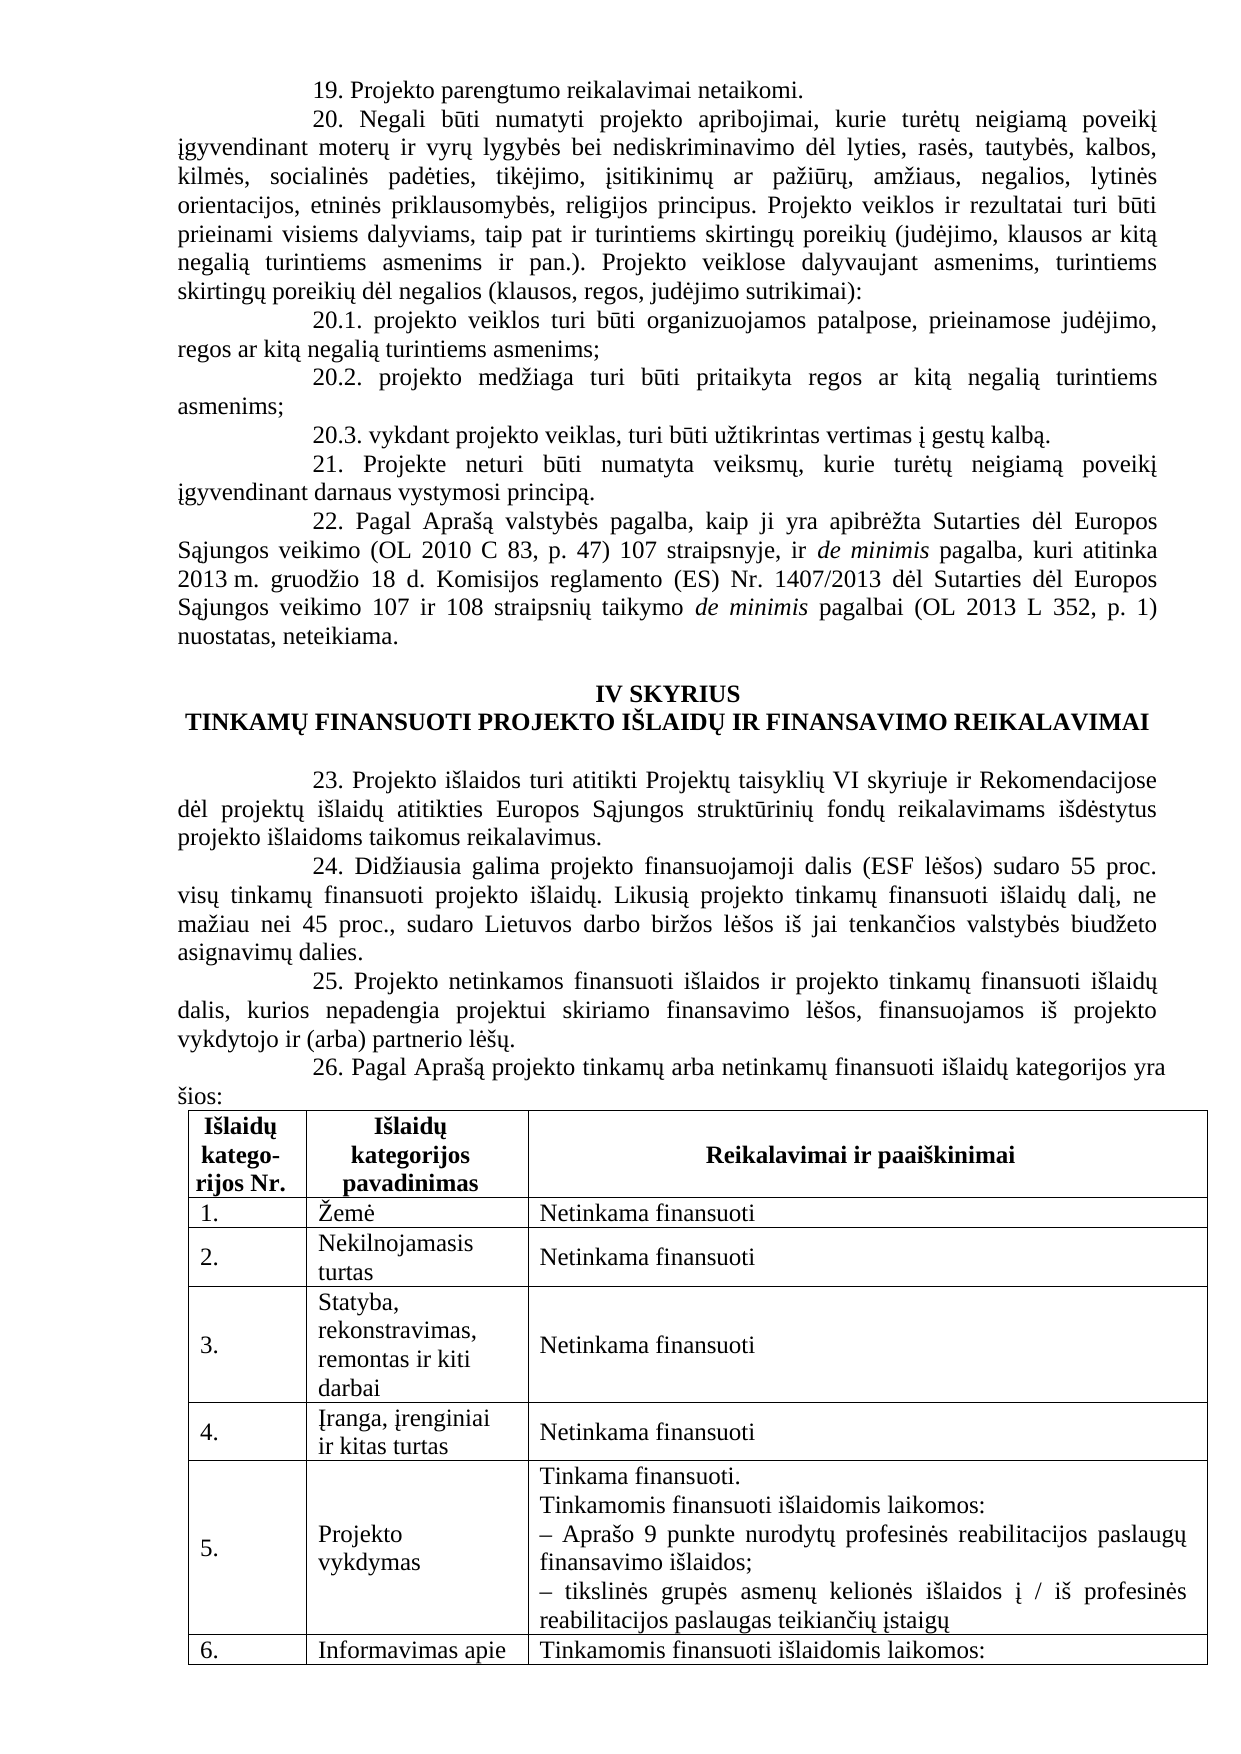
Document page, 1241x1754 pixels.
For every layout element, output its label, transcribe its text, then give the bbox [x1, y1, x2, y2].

table_header Išlaidų katego-rijos Nr. [189, 1111, 306, 1197]
table_cell Tinkama finansuoti. Tinkamomis finansuoti išlaidomis laikomos: – Aprašo 9 punkte nurodytų profesinės reabilitacijos paslaugų finansavimo išlaidos; – tikslinės grupės asmenų kelionės išlaidos į / iš profesinės reabilitacijos paslaugas teikiančių įstaigų [529, 1461, 1207, 1634]
table_cell 5. [189, 1461, 306, 1634]
text 20.1. projekto veiklos turi būti organizuojamos patalpose, prieinamose judėjimo, regos ar kitą negalią turintiems asmenims; [177, 305, 1158, 362]
table_cell Netinkama finansuoti [529, 1228, 1207, 1286]
text 25. Projekto netinkamos finansuoti išlaidos ir projekto tinkamų finansuoti išlaidų dalis, kurios nepadengia projektui skiriamo finansavimo lėšos, finansuojamos iš projekto vykdytojo ir (arba) partnerio lėšų. [177, 966, 1158, 1052]
text 20.2. projekto medžiaga turi būti pritaikyta regos ar kitą negalią turintiems asmenims; [177, 362, 1158, 420]
text 20.3. vykdant projekto veiklas, turi būti užtikrintas vertimas į gestų kalbą. [177, 420, 1158, 449]
text 23. Projekto išlaidos turi atitikti Projektų taisyklių VI skyriuje ir Rekomendacijose dėl projektų išlaidų atitikties Europos Sąjungos struktūrinių fondų reikalavimams išdėstytus projekto išlaidoms taikomus reikalavimus. [177, 765, 1158, 851]
text 24. Didžiausia galima projekto finansuojamoji dalis (ESF lėšos) sudaro 55 proc. visų tinkamų finansuoti projekto išlaidų. Likusią projekto tinkamų finansuoti išlaidų dalį, ne mažiau nei 45 proc., sudaro Lietuvos darbo biržos lėšos iš jai tenkančios valstybės biudžeto asignavimų dalies. [177, 851, 1158, 966]
text 20. Negali būti numatyti projekto apribojimai, kurie turėtų neigiamą poveikį įgyvendinant moterų ir vyrų lygybės bei nediskriminavimo dėl lyties, rasės, tautybės, kalbos, kilmės, socialinės padėties, tikėjimo, įsitikinimų ar pažiūrų, amžiaus, negalios, lytinės orientacijos, etninės priklausomybės, religijos principus. Projekto veiklos ir rezultatai turi būti prieinami visiems dalyviams, taip pat ir turintiems skirtingų poreikių (judėjimo, klausos ar kitą negalią turintiems asmenims ir pan.). Projekto veiklose dalyvaujant asmenims, turintiems skirtingų poreikių dėl negalios (klausos, regos, judėjimo sutrikimai): [177, 104, 1158, 305]
table_cell 3. [189, 1287, 306, 1402]
text 21. Projekte neturi būti numatyta veiksmų, kurie turėtų neigiamą poveikį įgyvendinant darnaus vystymosi principą. [177, 449, 1158, 506]
text 26. Pagal Aprašą projekto tinkamų arba netinkamų finansuoti išlaidų kategorijos yra šios: [177, 1052, 1167, 1110]
table_header Reikalavimai ir paaiškinimai [529, 1111, 1207, 1197]
table_cell Įranga, įrenginiai ir kitas turtas [307, 1403, 528, 1460]
text TINKAMŲ FINANSUOTI PROJEKTO IŠLAIDŲ IR FINANSAVIMO REIKALAVIMAI [177, 707, 1158, 736]
table_cell 1. [189, 1198, 306, 1227]
table_header Išlaidų kategorijos pavadinimas [307, 1111, 528, 1197]
table_cell 6. [189, 1635, 306, 1663]
table_cell Netinkama finansuoti [529, 1403, 1207, 1460]
text 22. Pagal Aprašą valstybės pagalba, kaip ji yra apibrėžta Sutarties dėl Europos Sąjungos veikimo (OL 2010 C 83, p. 47) 107 straipsnyje, ir de minimis pagalba, kuri atitinka 2013 m. gruodžio 18 d. Komisijos reglamento (ES) Nr. 1407/2013 dėl Sutarties dėl Europos Sąjungos veikimo 107 ir 108 straipsnių taikymo de minimis pagalbai (OL 2013 L 352, p. 1) nuostatas, neteikiama. [177, 506, 1158, 650]
table_cell Nekilnojamasis turtas [307, 1228, 528, 1286]
table_cell 4. [189, 1403, 306, 1460]
table_cell Tinkamomis finansuoti išlaidomis laikomos: [529, 1635, 1207, 1663]
table_cell Statyba, rekonstravimas, remontas ir kiti darbai [307, 1287, 528, 1402]
table_cell Netinkama finansuoti [529, 1198, 1207, 1227]
text IV SKYRIUS [177, 679, 1158, 707]
table_cell Netinkama finansuoti [529, 1287, 1207, 1402]
table_cell Žemė [307, 1198, 528, 1227]
table_cell Informavimas apie [307, 1635, 528, 1663]
table_cell Projekto vykdymas [307, 1461, 528, 1634]
table_cell 2. [189, 1228, 306, 1286]
text 19. Projekto parengtumo reikalavimai netaikomi. [177, 75, 1158, 104]
